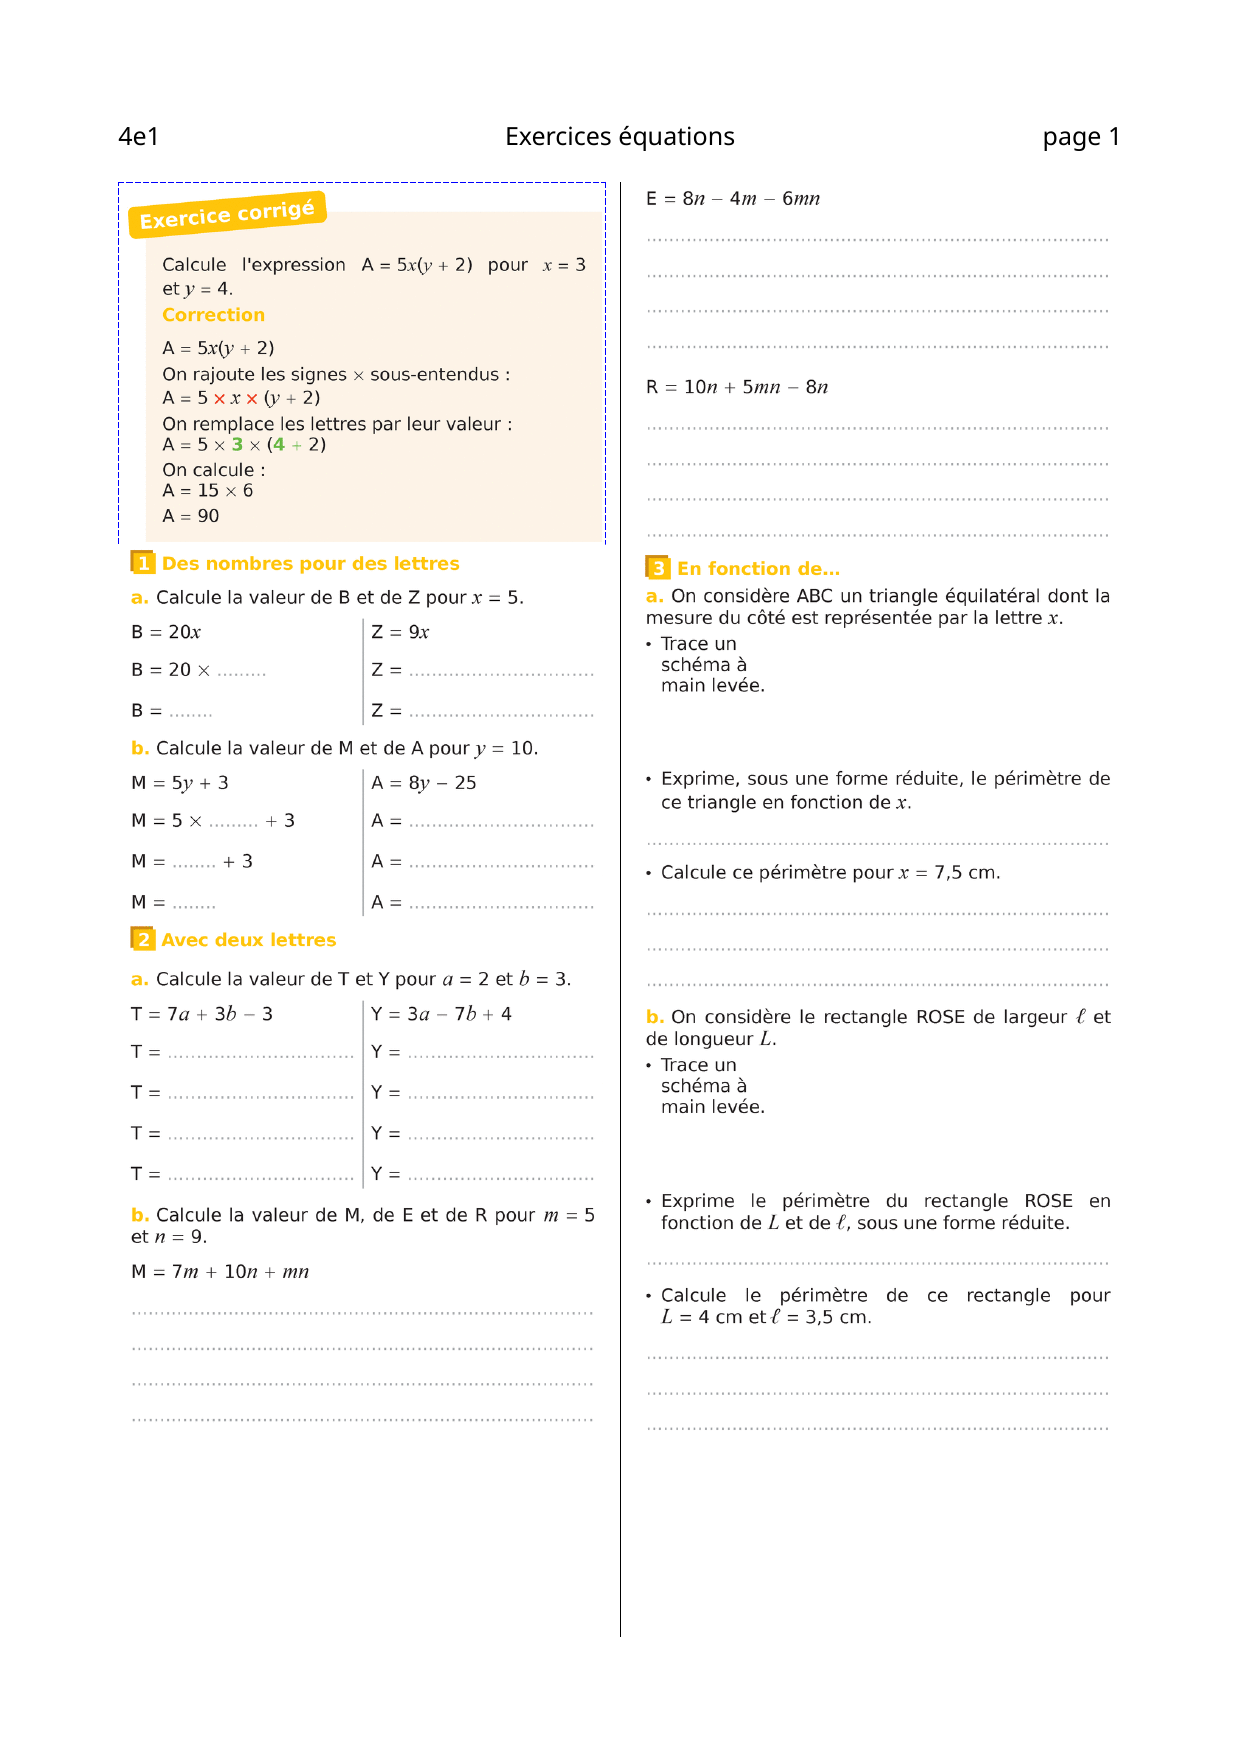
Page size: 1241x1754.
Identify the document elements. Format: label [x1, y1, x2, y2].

picture [118, 544, 606, 1431]
picture [634, 181, 1123, 1437]
picture [121, 184, 603, 542]
